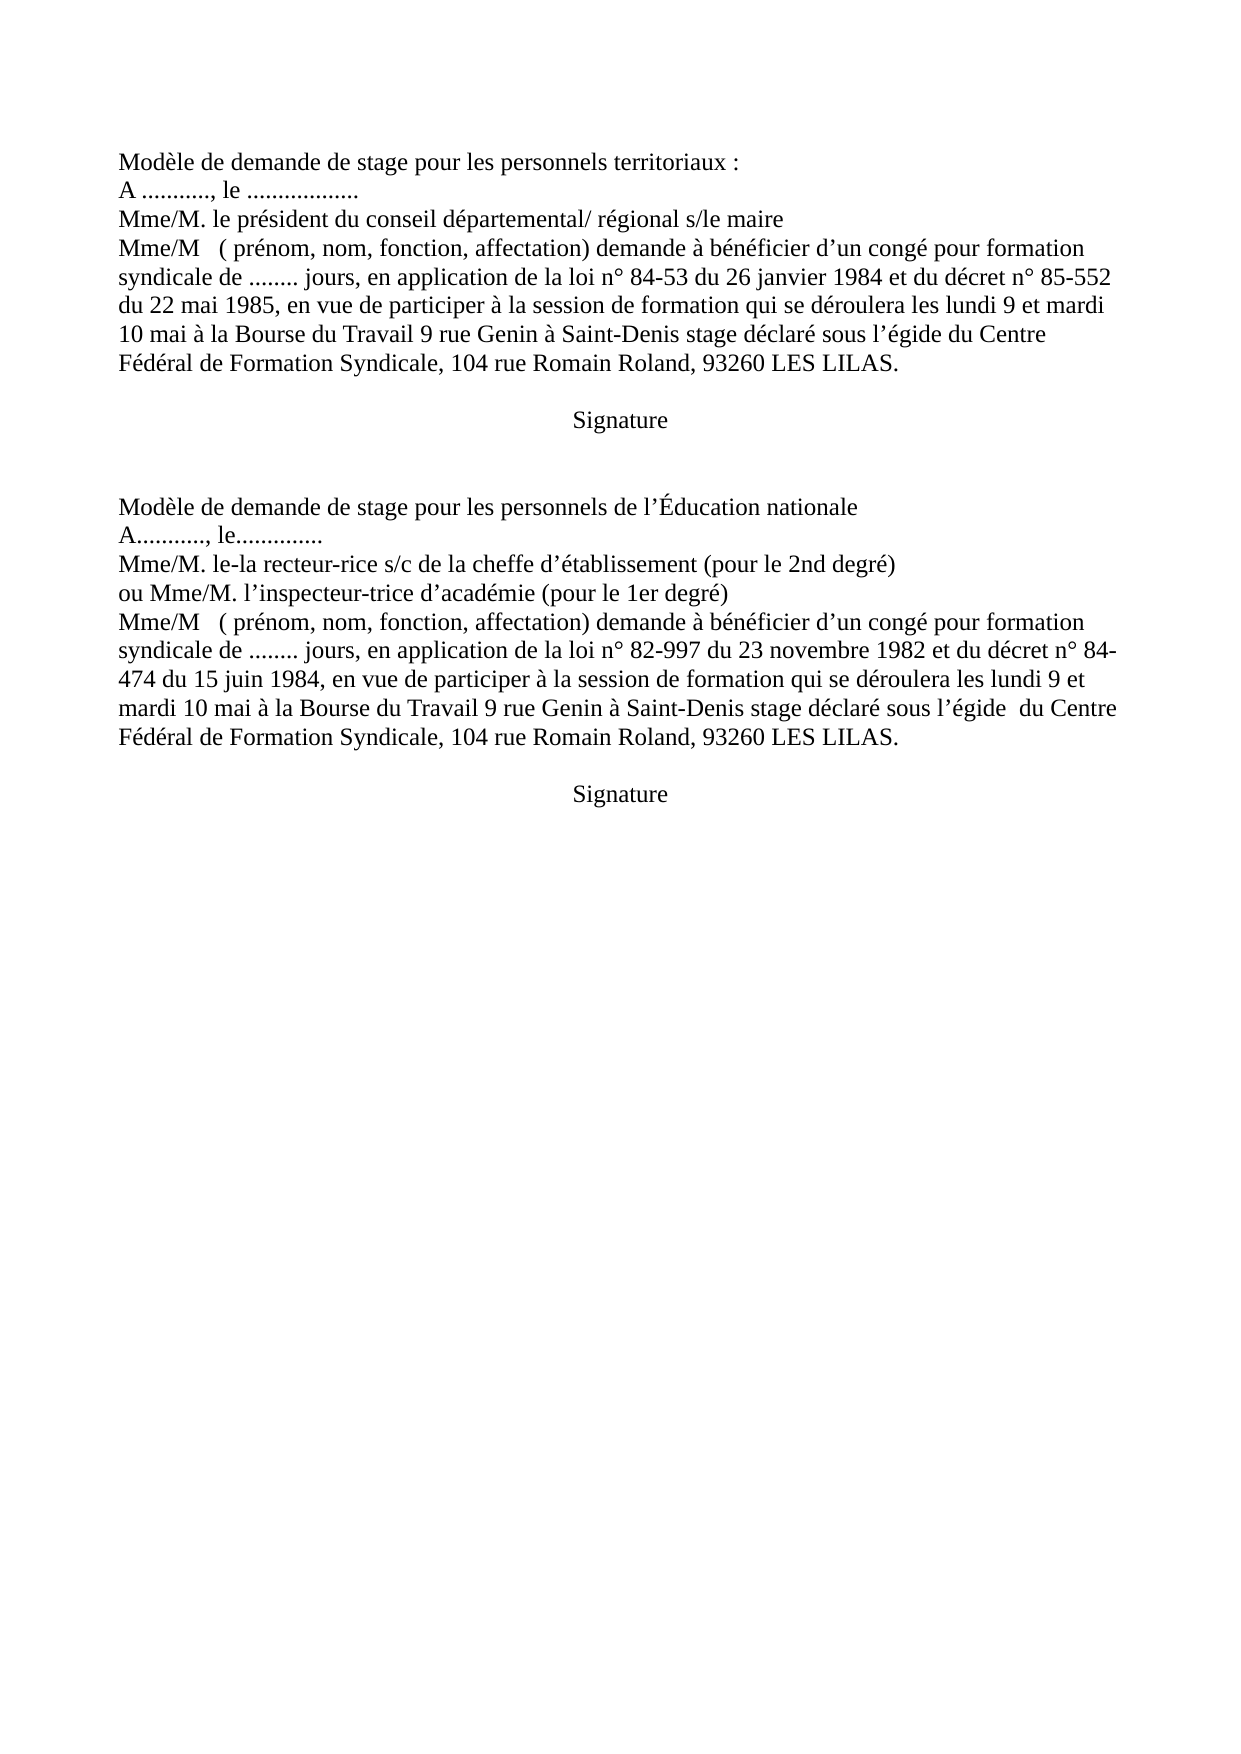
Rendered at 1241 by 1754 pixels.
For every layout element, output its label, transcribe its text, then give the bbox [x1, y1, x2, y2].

text Mme/M. le président du conseil départemental/ régional s/le maire [118, 204, 1122, 233]
text Modèle de demande de stage pour les personnels de l’Éducation nationale [118, 492, 1122, 521]
text Mme/M ( prénom, nom, fonction, affectation) demande à bénéficier d’un congé pour formation syndicale de ........ jours, en application de la loi n° 82-997 du 23 novembre 1982 et du décret n° 84-474 du 15 juin 1984, en vue de participer à la session de formation qui se déroulera les lundi 9 et mardi 10 mai à la Bourse du Travail 9 rue Genin à Saint-Denis stage déclaré sous l’égide du Centre Fédéral de Formation Syndicale, 104 rue Romain Roland, 93260 LES LILAS. [118, 607, 1122, 751]
text ou Mme/M. l’inspecteur-trice d’académie (pour le 1er degré) [118, 578, 1122, 607]
text A ..........., le .................. [118, 176, 1122, 204]
text Mme/M. le-la recteur-rice s/c de la cheffe d’établissement (pour le 2nd degré) [118, 549, 1122, 578]
text A..........., le.............. [118, 521, 1122, 549]
text Mme/M ( prénom, nom, fonction, affectation) demande à bénéficier d’un congé pour formation syndicale de ........ jours, en application de la loi n° 84-53 du 26 janvier 1984 et du décret n° 85-552 du 22 mai 1985, en vue de participer à la session de formation qui se déroulera les lundi 9 et mardi 10 mai à la Bourse du Travail 9 rue Genin à Saint-Denis stage déclaré sous l’égide du Centre Fédéral de Formation Syndicale, 104 rue Romain Roland, 93260 LES LILAS. [118, 233, 1122, 377]
text Signature [118, 406, 1122, 434]
text Modèle de demande de stage pour les personnels territoriaux : [118, 147, 1122, 176]
text Signature [118, 779, 1122, 808]
